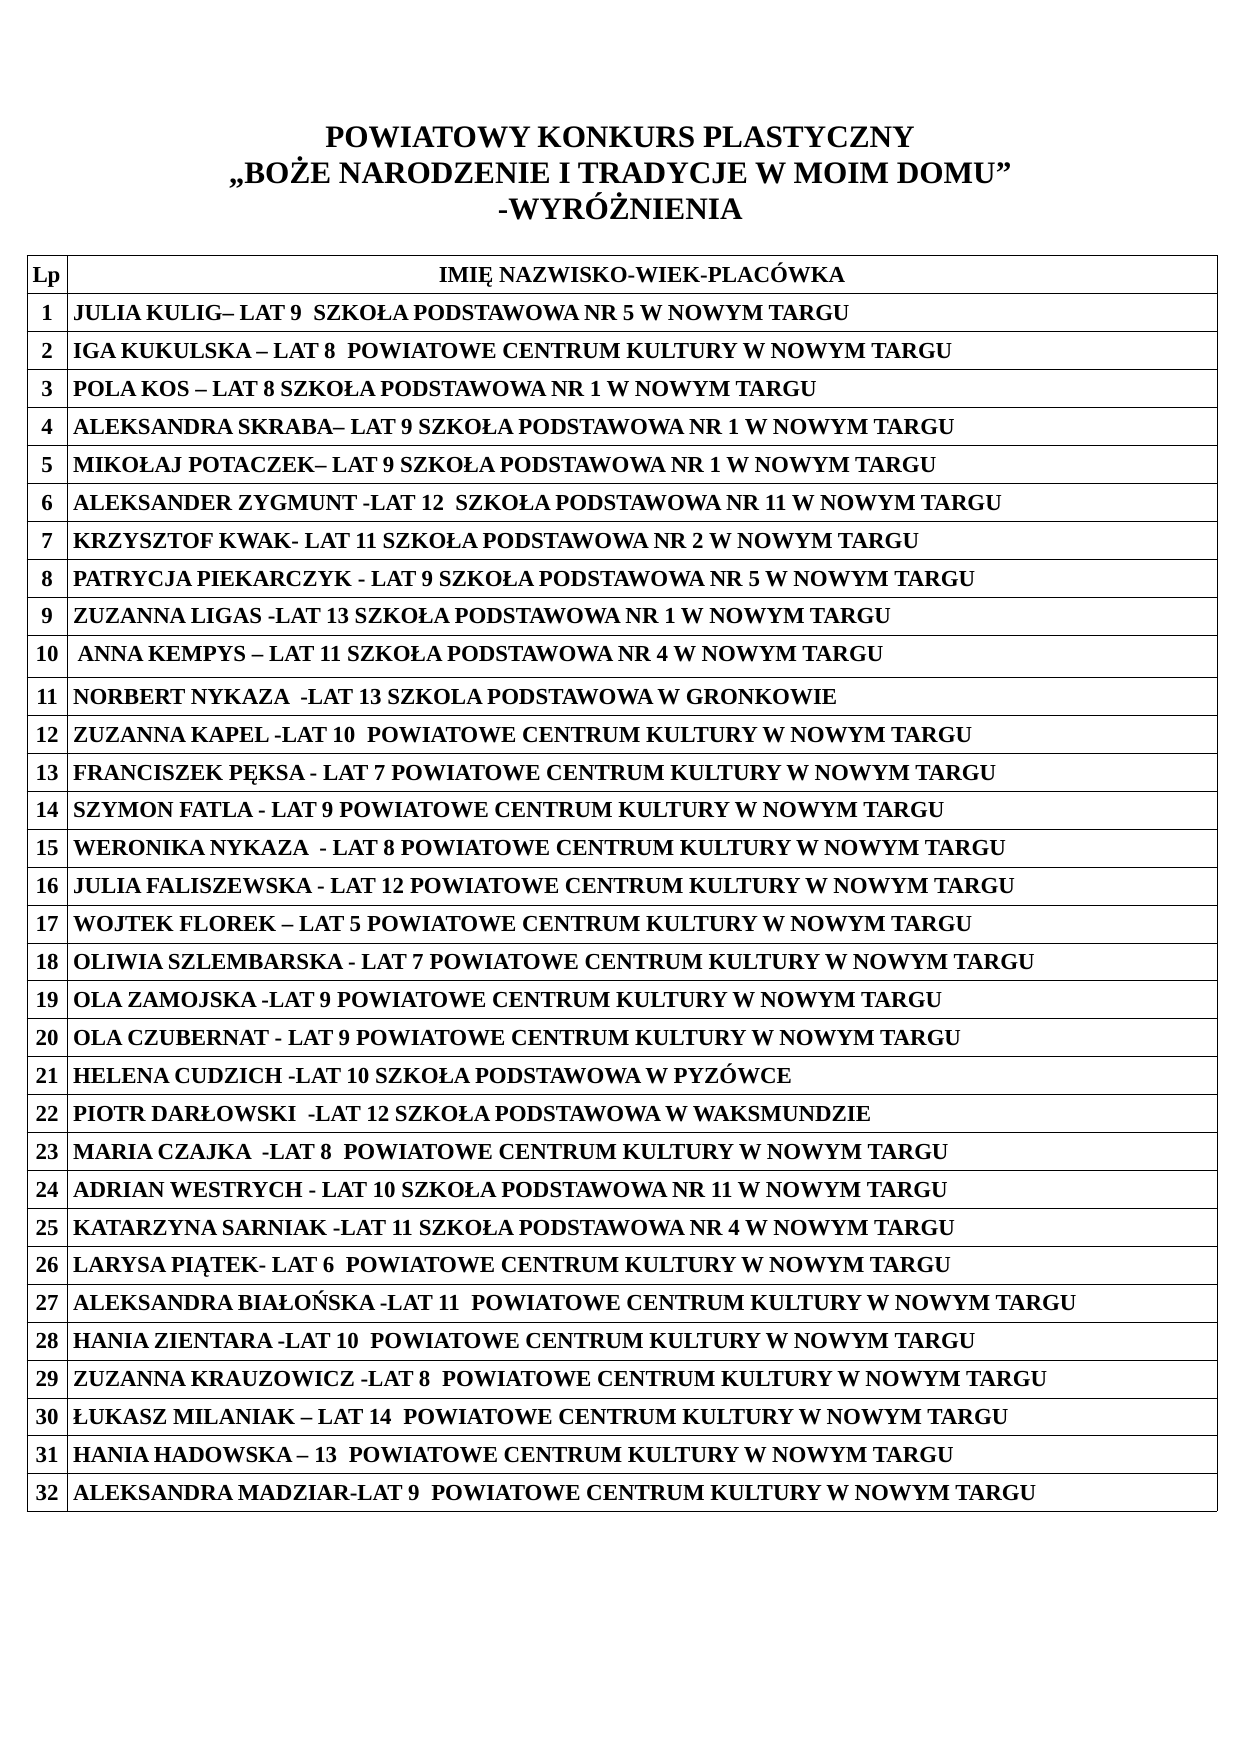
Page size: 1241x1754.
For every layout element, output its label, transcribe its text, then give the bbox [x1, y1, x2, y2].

table_cell MIKOŁAJ POTACZEK– LAT 9 SZKOŁA PODSTAWOWA NR 1 W NOWYM TARGU [68, 446, 1217, 483]
table_cell 10 [28, 636, 67, 677]
table_cell 8 [28, 560, 67, 597]
table_cell KRZYSZTOF KWAK- LAT 11 SZKOŁA PODSTAWOWA NR 2 W NOWYM TARGU [68, 522, 1217, 559]
table_cell 15 [28, 830, 67, 867]
table_cell 17 [28, 906, 67, 942]
table_cell 11 [28, 678, 67, 715]
table_cell 1 [28, 294, 67, 331]
table_cell 27 [28, 1285, 67, 1322]
table_cell 13 [28, 754, 67, 791]
table_cell HANIA HADOWSKA – 13 POWIATOWE CENTRUM KULTURY W NOWYM TARGU [68, 1436, 1217, 1473]
table_cell OLIWIA SZLEMBARSKA - LAT 7 POWIATOWE CENTRUM KULTURY W NOWYM TARGU [68, 944, 1217, 980]
table_cell OLA ZAMOJSKA -LAT 9 POWIATOWE CENTRUM KULTURY W NOWYM TARGU [68, 981, 1217, 1018]
table_cell 25 [28, 1209, 67, 1246]
table_cell WOJTEK FLOREK – LAT 5 POWIATOWE CENTRUM KULTURY W NOWYM TARGU [68, 906, 1217, 942]
table_cell ŁUKASZ MILANIAK – LAT 14 POWIATOWE CENTRUM KULTURY W NOWYM TARGU [68, 1399, 1217, 1435]
table_cell WERONIKA NYKAZA - LAT 8 POWIATOWE CENTRUM KULTURY W NOWYM TARGU [68, 830, 1217, 867]
table_cell 14 [28, 792, 67, 829]
table_cell HANIA ZIENTARA -LAT 10 POWIATOWE CENTRUM KULTURY W NOWYM TARGU [68, 1323, 1217, 1359]
table_cell ZUZANNA LIGAS -LAT 13 SZKOŁA PODSTAWOWA NR 1 W NOWYM TARGU [68, 598, 1217, 634]
table_cell 9 [28, 598, 67, 634]
table_cell 20 [28, 1019, 67, 1056]
table_cell 28 [28, 1323, 67, 1359]
table_cell 6 [28, 484, 67, 521]
table_cell ZUZANNA KRAUZOWICZ -LAT 8 POWIATOWE CENTRUM KULTURY W NOWYM TARGU [68, 1361, 1217, 1397]
table_cell 7 [28, 522, 67, 559]
table_cell 19 [28, 981, 67, 1018]
table_cell 22 [28, 1095, 67, 1132]
table_cell 2 [28, 332, 67, 369]
table_cell ALEKSANDER ZYGMUNT -LAT 12 SZKOŁA PODSTAWOWA NR 11 W NOWYM TARGU [68, 484, 1217, 521]
table_cell OLA CZUBERNAT - LAT 9 POWIATOWE CENTRUM KULTURY W NOWYM TARGU [68, 1019, 1217, 1056]
table_cell 23 [28, 1133, 67, 1170]
table_cell 29 [28, 1361, 67, 1397]
table_cell POLA KOS – LAT 8 SZKOŁA PODSTAWOWA NR 1 W NOWYM TARGU [68, 370, 1217, 407]
table_cell ADRIAN WESTRYCH - LAT 10 SZKOŁA PODSTAWOWA NR 11 W NOWYM TARGU [68, 1171, 1217, 1208]
table_cell HELENA CUDZICH -LAT 10 SZKOŁA PODSTAWOWA W PYZÓWCE [68, 1057, 1217, 1094]
table_cell ALEKSANDRA MADZIAR-LAT 9 POWIATOWE CENTRUM KULTURY W NOWYM TARGU [68, 1474, 1217, 1511]
table_cell 30 [28, 1399, 67, 1435]
table_cell MARIA CZAJKA -LAT 8 POWIATOWE CENTRUM KULTURY W NOWYM TARGU [68, 1133, 1217, 1170]
table_cell LARYSA PIĄTEK- LAT 6 POWIATOWE CENTRUM KULTURY W NOWYM TARGU [68, 1247, 1217, 1284]
table_cell KATARZYNA SARNIAK -LAT 11 SZKOŁA PODSTAWOWA NR 4 W NOWYM TARGU [68, 1209, 1217, 1246]
table_cell JULIA FALISZEWSKA - LAT 12 POWIATOWE CENTRUM KULTURY W NOWYM TARGU [68, 868, 1217, 904]
table_cell 32 [28, 1474, 67, 1511]
table_cell ALEKSANDRA SKRABA– LAT 9 SZKOŁA PODSTAWOWA NR 1 W NOWYM TARGU [68, 408, 1217, 445]
table_cell 5 [28, 446, 67, 483]
table_cell 26 [28, 1247, 67, 1284]
table_header Lp [28, 256, 67, 293]
table_cell PATRYCJA PIEKARCZYK - LAT 9 SZKOŁA PODSTAWOWA NR 5 W NOWYM TARGU [68, 560, 1217, 597]
table_cell 12 [28, 716, 67, 753]
table_cell PIOTR DARŁOWSKI -LAT 12 SZKOŁA PODSTAWOWA W WAKSMUNDZIE [68, 1095, 1217, 1132]
table_cell 3 [28, 370, 67, 407]
table_cell ALEKSANDRA BIAŁOŃSKA -LAT 11 POWIATOWE CENTRUM KULTURY W NOWYM TARGU [68, 1285, 1217, 1322]
table_cell 4 [28, 408, 67, 445]
table_cell 24 [28, 1171, 67, 1208]
table_cell 21 [28, 1057, 67, 1094]
table_header IMIĘ NAZWISKO-WIEK-PLACÓWKA [68, 256, 1217, 293]
table_cell JULIA KULIG– LAT 9 SZKOŁA PODSTAWOWA NR 5 W NOWYM TARGU [68, 294, 1217, 331]
table_cell 18 [28, 944, 67, 980]
table_cell FRANCISZEK PĘKSA - LAT 7 POWIATOWE CENTRUM KULTURY W NOWYM TARGU [68, 754, 1217, 791]
table_cell IGA KUKULSKA – LAT 8 POWIATOWE CENTRUM KULTURY W NOWYM TARGU [68, 332, 1217, 369]
table_cell ANNA KEMPYS – LAT 11 SZKOŁA PODSTAWOWA NR 4 W NOWYM TARGU [68, 636, 1217, 677]
table_cell 31 [28, 1436, 67, 1473]
table_cell SZYMON FATLA - LAT 9 POWIATOWE CENTRUM KULTURY W NOWYM TARGU [68, 792, 1217, 829]
table_cell 16 [28, 868, 67, 904]
table_cell ZUZANNA KAPEL -LAT 10 POWIATOWE CENTRUM KULTURY W NOWYM TARGU [68, 716, 1217, 753]
table_cell NORBERT NYKAZA -LAT 13 SZKOLA PODSTAWOWA W GRONKOWIE [68, 678, 1217, 715]
